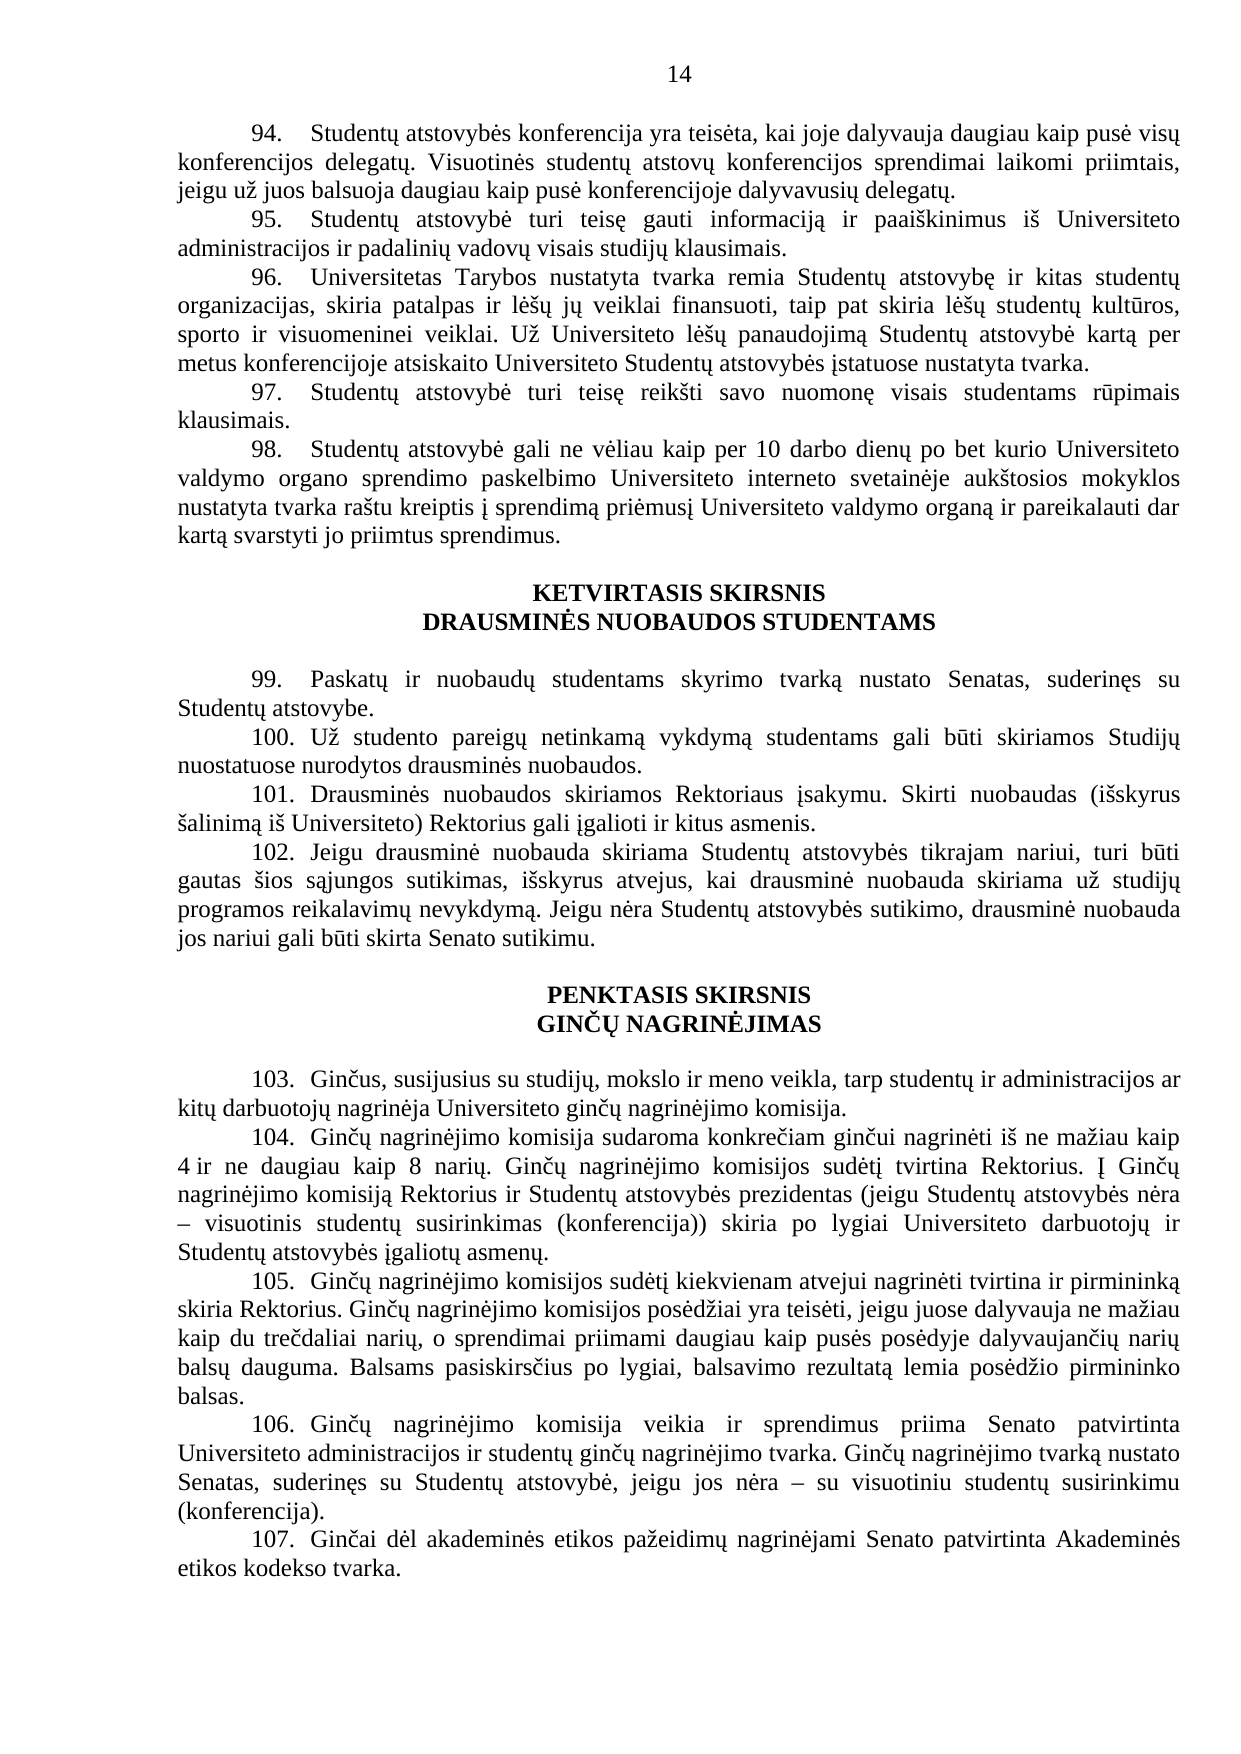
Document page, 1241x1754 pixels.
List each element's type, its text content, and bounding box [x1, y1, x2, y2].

text 104. Ginčų nagrinėjimo komisija sudaroma konkrečiam ginčui nagrinėti iš ne mažiau kaip 4 ir ne daugiau kaip 8 narių. Ginčų nagrinėjimo komisijos sudėtį tvirtina Rektorius. Į Ginčų nagrinėjimo komisiją Rektorius ir Studentų atstovybės prezidentas (jeigu Studentų atstovybės nėra – visuotinis studentų susirinkimas (konferencija)) skiria po lygiai Universiteto darbuotojų ir Studentų atstovybės įgaliotų asmenų. [177, 1122, 1181, 1266]
text 94. Studentų atstovybės konferencija yra teisėta, kai joje dalyvauja daugiau kaip pusė visų konferencijos delegatų. Visuotinės studentų atstovų konferencijos sprendimai laikomi priimtais, jeigu už juos balsuoja daugiau kaip pusė konferencijoje dalyvavusių delegatų. [177, 118, 1181, 204]
text 102. Jeigu drausminė nuobauda skiriama Studentų atstovybės tikrajam nariui, turi būti gautas šios sąjungos sutikimas, išskyrus atvejus, kai drausminė nuobauda skiriama už studijų programos reikalavimų nevykdymą. Jeigu nėra Studentų atstovybės sutikimo, drausminė nuobauda jos nariui gali būti skirta Senato sutikimu. [177, 837, 1181, 952]
subtitle GINČŲ NAGRINĖJIMAS [177, 1009, 1181, 1038]
text 101. Drausminės nuobaudos skiriamos Rektoriaus įsakymu. Skirti nuobaudas (išskyrus šalinimą iš Universiteto) Rektorius gali įgalioti ir kitus asmenis. [177, 779, 1181, 837]
subtitle PENKTASIS SKIRSNIS [177, 981, 1181, 1009]
text 96. Universitetas Tarybos nustatyta tvarka remia Studentų atstovybę ir kitas studentų organizacijas, skiria patalpas ir lėšų jų veiklai finansuoti, taip pat skiria lėšų studentų kultūros, sporto ir visuomeninei veiklai. Už Universiteto lėšų panaudojimą Studentų atstovybė kartą per metus konferencijoje atsiskaito Universiteto Studentų atstovybės įstatuose nustatyta tvarka. [177, 262, 1181, 377]
text 95. Studentų atstovybė turi teisę gauti informaciją ir paaiškinimus iš Universiteto administracijos ir padalinių vadovų visais studijų klausimais. [177, 204, 1181, 262]
text 103. Ginčus, susijusius su studijų, mokslo ir meno veikla, tarp studentų ir administracijos ar kitų darbuotojų nagrinėja Universiteto ginčų nagrinėjimo komisija. [177, 1064, 1181, 1122]
text 100. Už studento pareigų netinkamą vykdymą studentams gali būti skiriamos Studijų nuostatuose nurodytos drausminės nuobaudos. [177, 722, 1181, 779]
text 98. Studentų atstovybė gali ne vėliau kaip per 10 darbo dienų po bet kurio Universiteto valdymo organo sprendimo paskelbimo Universiteto interneto svetainėje aukštosios mokyklos nustatyta tvarka raštu kreiptis į sprendimą priėmusį Universiteto valdymo organą ir pareikalauti dar kartą svarstyti jo priimtus sprendimus. [177, 434, 1181, 549]
text 105. Ginčų nagrinėjimo komisijos sudėtį kiekvienam atvejui nagrinėti tvirtina ir pirmininką skiria Rektorius. Ginčų nagrinėjimo komisijos posėdžiai yra teisėti, jeigu juose dalyvauja ne mažiau kaip du trečdaliai narių, o sprendimai priimami daugiau kaip pusės posėdyje dalyvaujančių narių balsų dauguma. Balsams pasiskirsčius po lygiai, balsavimo rezultatą lemia posėdžio pirmininko balsas. [177, 1266, 1181, 1409]
text 107. Ginčai dėl akademinės etikos pažeidimų nagrinėjami Senato patvirtinta Akademinės etikos kodekso tvarka. [177, 1524, 1181, 1582]
text 99. Paskatų ir nuobaudų studentams skyrimo tvarką nustato Senatas, suderinęs su Studentų atstovybe. [177, 664, 1181, 722]
subtitle KETVIRTASIS SKIRSNIS [177, 578, 1181, 607]
subtitle DRAUSMINĖS NUOBAUDOS STUDENTAMS [177, 607, 1181, 636]
text 106. Ginčų nagrinėjimo komisija veikia ir sprendimus priima Senato patvirtinta Universiteto administracijos ir studentų ginčų nagrinėjimo tvarka. Ginčų nagrinėjimo tvarką nustato Senatas, suderinęs su Studentų atstovybė, jeigu jos nėra – su visuotiniu studentų susirinkimu (konferencija). [177, 1409, 1181, 1524]
text 97. Studentų atstovybė turi teisę reikšti savo nuomonę visais studentams rūpimais klausimais. [177, 377, 1181, 434]
